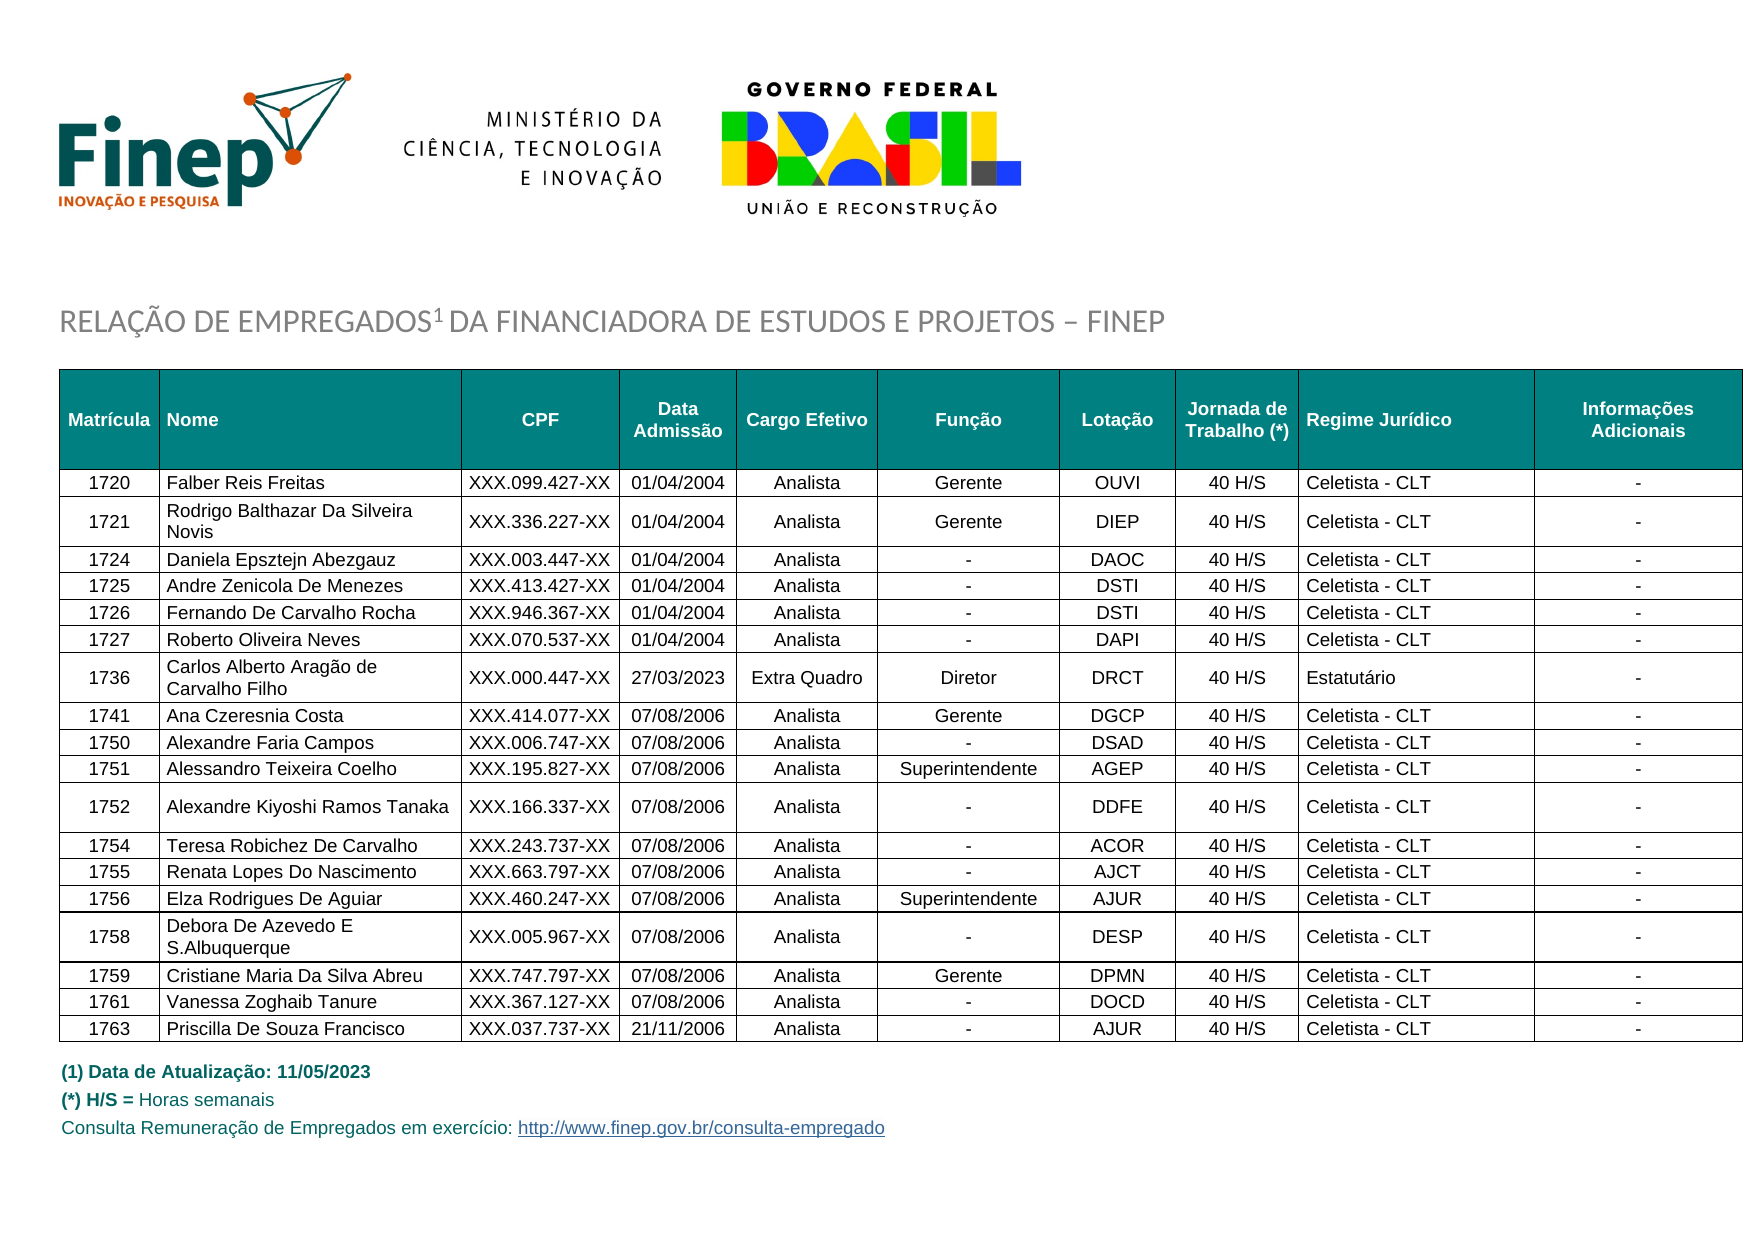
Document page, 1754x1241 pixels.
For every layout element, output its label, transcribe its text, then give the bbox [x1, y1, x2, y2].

table_cell XXX.747.797-XX [462, 963, 619, 988]
table_cell Fernando De Carvalho Rocha [160, 600, 461, 625]
table_cell Analista [737, 886, 877, 911]
table_cell - [1535, 470, 1742, 496]
table_cell 1755 [60, 859, 159, 885]
table_cell XXX.663.797-XX [462, 859, 619, 885]
table_cell Celetista - CLT [1299, 626, 1534, 652]
table_cell Alessandro Teixeira Coelho [160, 756, 461, 782]
table_cell Celetista - CLT [1299, 573, 1534, 599]
table_cell 1756 [60, 886, 159, 911]
table_cell - [1535, 730, 1742, 755]
table_header Data Admissão [620, 370, 736, 469]
table_cell - [1535, 703, 1742, 728]
table_cell 07/08/2006 [620, 730, 736, 755]
table_cell XXX.367.127-XX [462, 989, 619, 1014]
table_cell 1751 [60, 756, 159, 782]
table_cell 07/08/2006 [620, 859, 736, 885]
table_cell Daniela Epsztejn Abezgauz [160, 547, 461, 572]
table_cell 07/08/2006 [620, 756, 736, 782]
table_header CPF [462, 370, 619, 469]
table_cell XXX.000.447-XX [462, 653, 619, 702]
table_cell Renata Lopes Do Nascimento [160, 859, 461, 885]
table_cell - [878, 547, 1059, 572]
table_cell DDFE [1060, 783, 1175, 832]
table_cell DOCD [1060, 989, 1175, 1014]
table_cell 1759 [60, 963, 159, 988]
table_cell 40 H/S [1176, 573, 1298, 599]
table_cell 40 H/S [1176, 470, 1298, 496]
table_cell - [1535, 497, 1742, 546]
table_cell Analista [737, 859, 877, 885]
table_cell XXX.006.747-XX [462, 730, 619, 755]
table_cell AJUR [1060, 1016, 1175, 1041]
table_cell - [1535, 886, 1742, 911]
table_cell DAPI [1060, 626, 1175, 652]
table_cell DIEP [1060, 497, 1175, 546]
table_cell 40 H/S [1176, 547, 1298, 572]
table_cell Alexandre Kiyoshi Ramos Tanaka [160, 783, 461, 832]
table_cell - [1535, 783, 1742, 832]
table_cell Celetista - CLT [1299, 547, 1534, 572]
table_cell DRCT [1060, 653, 1175, 702]
table_cell Analista [737, 756, 877, 782]
table_cell Analista [737, 547, 877, 572]
table_cell 40 H/S [1176, 913, 1298, 961]
table_cell 40 H/S [1176, 963, 1298, 988]
table_cell - [878, 730, 1059, 755]
table_cell Analista [737, 497, 877, 546]
table_cell Superintendente [878, 886, 1059, 911]
table_cell Carlos Alberto Aragão de Carvalho Filho [160, 653, 461, 702]
table_cell DPMN [1060, 963, 1175, 988]
table_cell Estatutário [1299, 653, 1534, 702]
table_cell Vanessa Zoghaib Tanure [160, 989, 461, 1014]
table_cell 40 H/S [1176, 730, 1298, 755]
table_cell - [878, 783, 1059, 832]
table_cell 40 H/S [1176, 833, 1298, 858]
table_cell 01/04/2004 [620, 470, 736, 496]
table_cell XXX.336.227-XX [462, 497, 619, 546]
table_cell 1724 [60, 547, 159, 572]
table_cell Gerente [878, 497, 1059, 546]
table_cell 1725 [60, 573, 159, 599]
table_cell Celetista - CLT [1299, 963, 1534, 988]
table_header Função [878, 370, 1059, 469]
table_cell 01/04/2004 [620, 497, 736, 546]
table_cell 1721 [60, 497, 159, 546]
table_cell Teresa Robichez De Carvalho [160, 833, 461, 858]
table_cell 40 H/S [1176, 600, 1298, 625]
table_cell Analista [737, 913, 877, 961]
table_cell Superintendente [878, 756, 1059, 782]
table_cell 1758 [60, 913, 159, 961]
table_cell 1720 [60, 470, 159, 496]
table_cell - [1535, 913, 1742, 961]
table_cell 07/08/2006 [620, 989, 736, 1014]
table_cell XXX.003.447-XX [462, 547, 619, 572]
table_header Cargo Efetivo [737, 370, 877, 469]
table_cell XXX.166.337-XX [462, 783, 619, 832]
table_cell 1741 [60, 703, 159, 728]
table_cell 07/08/2006 [620, 886, 736, 911]
table_cell Celetista - CLT [1299, 913, 1534, 961]
table_cell Celetista - CLT [1299, 833, 1534, 858]
table_cell 01/04/2004 [620, 600, 736, 625]
table_cell Celetista - CLT [1299, 1016, 1534, 1041]
table_cell 1754 [60, 833, 159, 858]
table_cell DSTI [1060, 600, 1175, 625]
table_cell - [1535, 573, 1742, 599]
table_cell - [1535, 547, 1742, 572]
table_cell Extra Quadro [737, 653, 877, 702]
table_cell Analista [737, 470, 877, 496]
table_cell XXX.946.367-XX [462, 600, 619, 625]
table_cell 1761 [60, 989, 159, 1014]
table_cell XXX.243.737-XX [462, 833, 619, 858]
table_cell - [878, 913, 1059, 961]
table_cell XXX.005.967-XX [462, 913, 619, 961]
table_header Nome [160, 370, 461, 469]
table_cell - [1535, 600, 1742, 625]
table_cell 21/11/2006 [620, 1016, 736, 1041]
table_cell 40 H/S [1176, 989, 1298, 1014]
table_cell Celetista - CLT [1299, 989, 1534, 1014]
table_cell OUVI [1060, 470, 1175, 496]
table_cell Analista [737, 1016, 877, 1041]
table_cell - [1535, 963, 1742, 988]
table_cell 07/08/2006 [620, 703, 736, 728]
table_cell - [878, 600, 1059, 625]
table_cell XXX.460.247-XX [462, 886, 619, 911]
table_cell 1763 [60, 1016, 159, 1041]
table_cell DSAD [1060, 730, 1175, 755]
table_header Jornada de Trabalho (*) [1176, 370, 1298, 469]
table_cell AJUR [1060, 886, 1175, 911]
table_cell 1727 [60, 626, 159, 652]
table_cell Celetista - CLT [1299, 783, 1534, 832]
table_cell Diretor [878, 653, 1059, 702]
table_header Informações Adicionais [1535, 370, 1742, 469]
table_cell - [1535, 653, 1742, 702]
table_cell Celetista - CLT [1299, 730, 1534, 755]
table_cell 40 H/S [1176, 886, 1298, 911]
table_cell - [878, 573, 1059, 599]
table_cell 07/08/2006 [620, 963, 736, 988]
table_header Regime Jurídico [1299, 370, 1534, 469]
table_cell XXX.037.737-XX [462, 1016, 619, 1041]
table_header Lotação [1060, 370, 1175, 469]
table_cell DESP [1060, 913, 1175, 961]
table_cell 40 H/S [1176, 653, 1298, 702]
table_cell 07/08/2006 [620, 833, 736, 858]
table_cell - [1535, 1016, 1742, 1041]
table_cell 07/08/2006 [620, 783, 736, 832]
table_cell - [1535, 989, 1742, 1014]
table_cell DAOC [1060, 547, 1175, 572]
table_cell DSTI [1060, 573, 1175, 599]
table_cell - [878, 833, 1059, 858]
table_cell XXX.413.427-XX [462, 573, 619, 599]
table_cell - [878, 989, 1059, 1014]
table_cell Analista [737, 703, 877, 728]
table_cell Analista [737, 963, 877, 988]
table_cell - [1535, 859, 1742, 885]
table_cell Celetista - CLT [1299, 859, 1534, 885]
table_cell Rodrigo Balthazar Da Silveira Novis [160, 497, 461, 546]
table_cell Gerente [878, 470, 1059, 496]
table_cell Celetista - CLT [1299, 886, 1534, 911]
table_cell - [878, 859, 1059, 885]
table_cell XXX.414.077-XX [462, 703, 619, 728]
table_cell Cristiane Maria Da Silva Abreu [160, 963, 461, 988]
table_cell Priscilla De Souza Francisco [160, 1016, 461, 1041]
table_cell Celetista - CLT [1299, 470, 1534, 496]
table_cell - [1535, 833, 1742, 858]
table_cell DGCP [1060, 703, 1175, 728]
table_cell Analista [737, 730, 877, 755]
table_cell 40 H/S [1176, 497, 1298, 546]
table_cell Celetista - CLT [1299, 703, 1534, 728]
table_cell 40 H/S [1176, 703, 1298, 728]
table_cell Analista [737, 600, 877, 625]
table_cell 07/08/2006 [620, 913, 736, 961]
table_cell Ana Czeresnia Costa [160, 703, 461, 728]
table_cell 1736 [60, 653, 159, 702]
table_cell Elza Rodrigues De Aguiar [160, 886, 461, 911]
table_cell - [878, 626, 1059, 652]
table_cell Roberto Oliveira Neves [160, 626, 461, 652]
table_cell 40 H/S [1176, 859, 1298, 885]
table_cell 1752 [60, 783, 159, 832]
table_cell - [878, 1016, 1059, 1041]
table_cell Gerente [878, 963, 1059, 988]
table_cell Andre Zenicola De Menezes [160, 573, 461, 599]
table_cell 01/04/2004 [620, 573, 736, 599]
table_cell Analista [737, 989, 877, 1014]
table_cell Celetista - CLT [1299, 497, 1534, 546]
table_cell Analista [737, 833, 877, 858]
table_cell XXX.070.537-XX [462, 626, 619, 652]
table_cell 27/03/2023 [620, 653, 736, 702]
table_cell XXX.195.827-XX [462, 756, 619, 782]
table_cell Celetista - CLT [1299, 600, 1534, 625]
table_cell Debora De Azevedo E S.Albuquerque [160, 913, 461, 961]
table_cell 40 H/S [1176, 1016, 1298, 1041]
table_cell Analista [737, 573, 877, 599]
table_cell 1726 [60, 600, 159, 625]
table_cell 1750 [60, 730, 159, 755]
table_cell - [1535, 626, 1742, 652]
table_cell Alexandre Faria Campos [160, 730, 461, 755]
table_cell Analista [737, 626, 877, 652]
table_cell AJCT [1060, 859, 1175, 885]
table_cell ACOR [1060, 833, 1175, 858]
table_cell 40 H/S [1176, 756, 1298, 782]
table_header Matrícula [60, 370, 159, 469]
table_cell 01/04/2004 [620, 626, 736, 652]
table_cell - [1535, 756, 1742, 782]
table_cell 40 H/S [1176, 783, 1298, 832]
table_cell Falber Reis Freitas [160, 470, 461, 496]
table_cell Celetista - CLT [1299, 756, 1534, 782]
table_cell AGEP [1060, 756, 1175, 782]
table_cell 40 H/S [1176, 626, 1298, 652]
table_cell XXX.099.427-XX [462, 470, 619, 496]
table_cell Gerente [878, 703, 1059, 728]
table_cell Analista [737, 783, 877, 832]
table_cell 01/04/2004 [620, 547, 736, 572]
